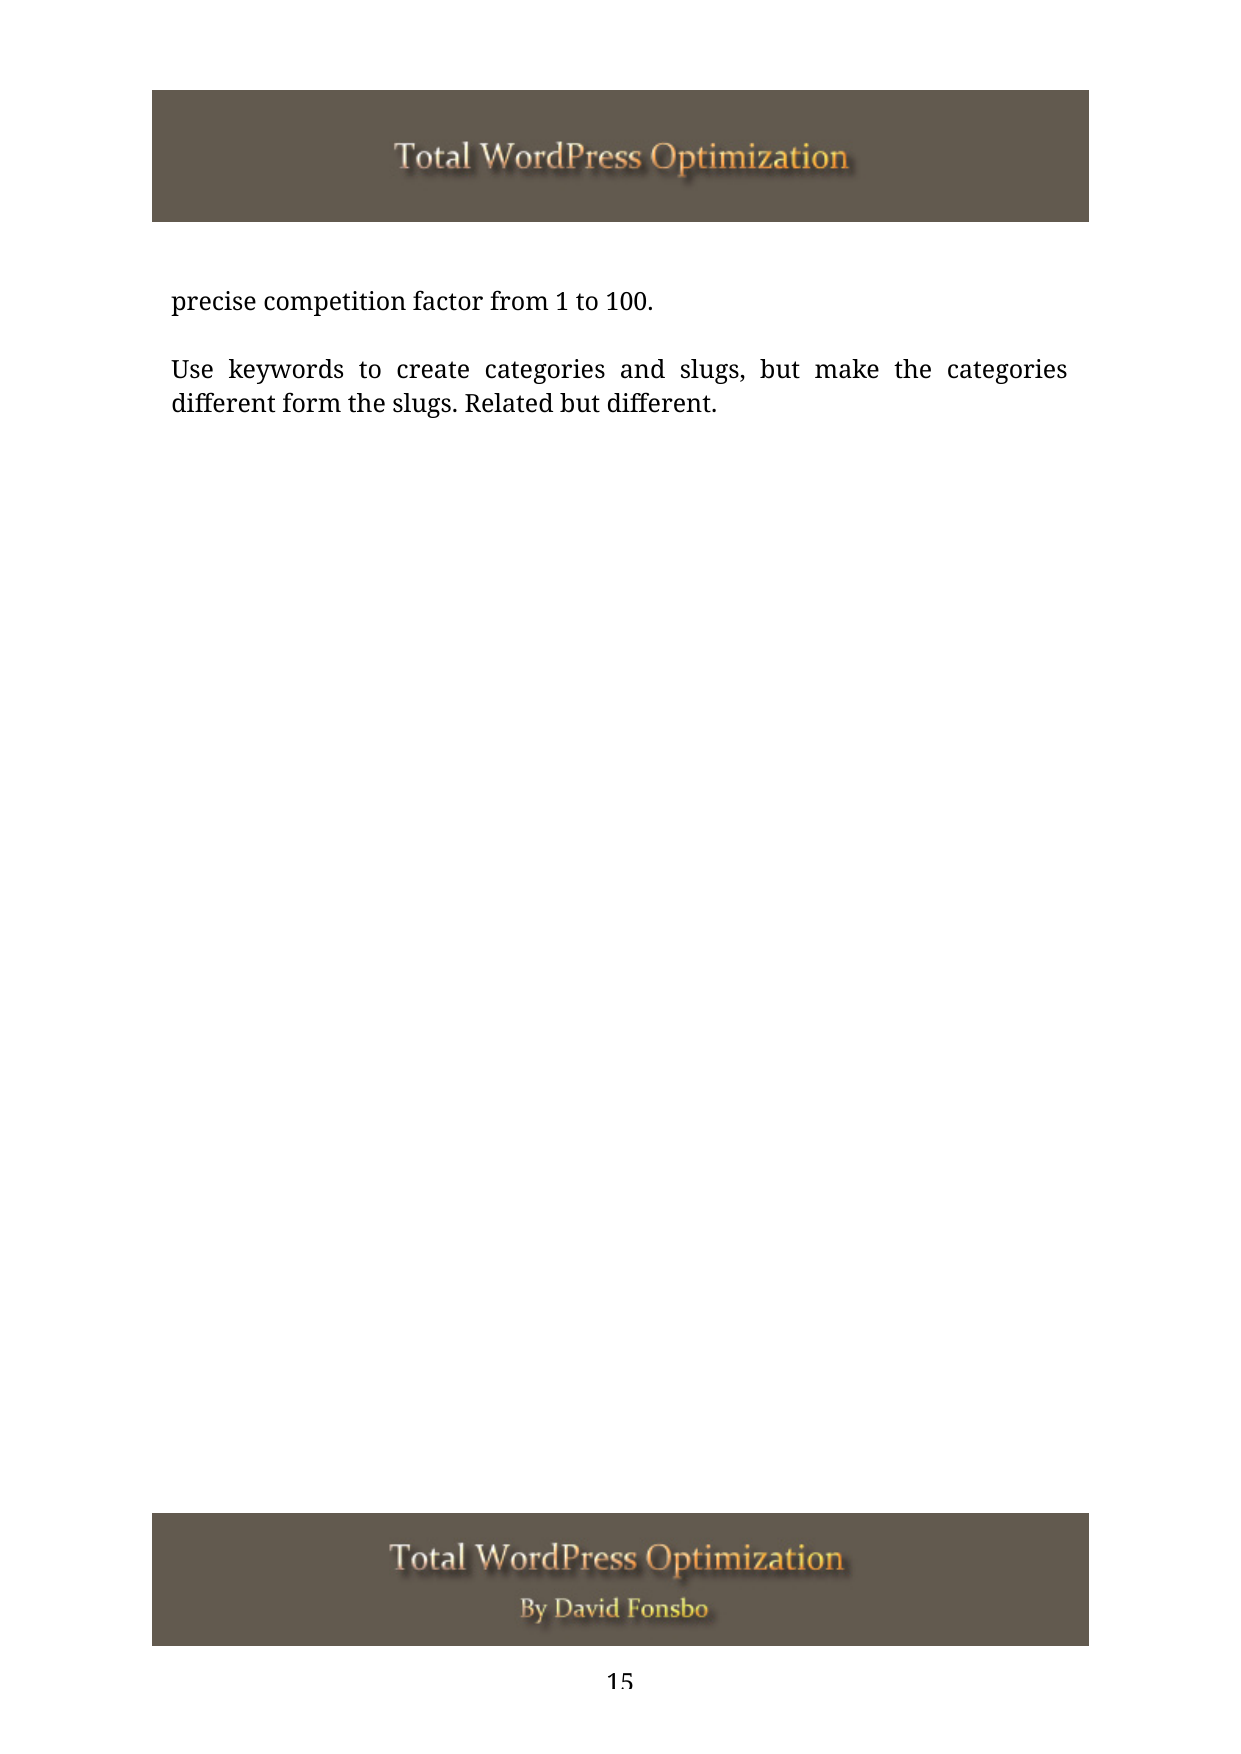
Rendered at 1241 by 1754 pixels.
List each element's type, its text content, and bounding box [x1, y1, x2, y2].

picture [220, 1513, 1021, 1646]
picture [220, 90, 1021, 222]
text precise competition factor from 1 to 100. [171, 283, 1069, 317]
text Use keywords to create categories and slugs, but make the categories different form the slugs. Related but different. [171, 352, 1069, 420]
